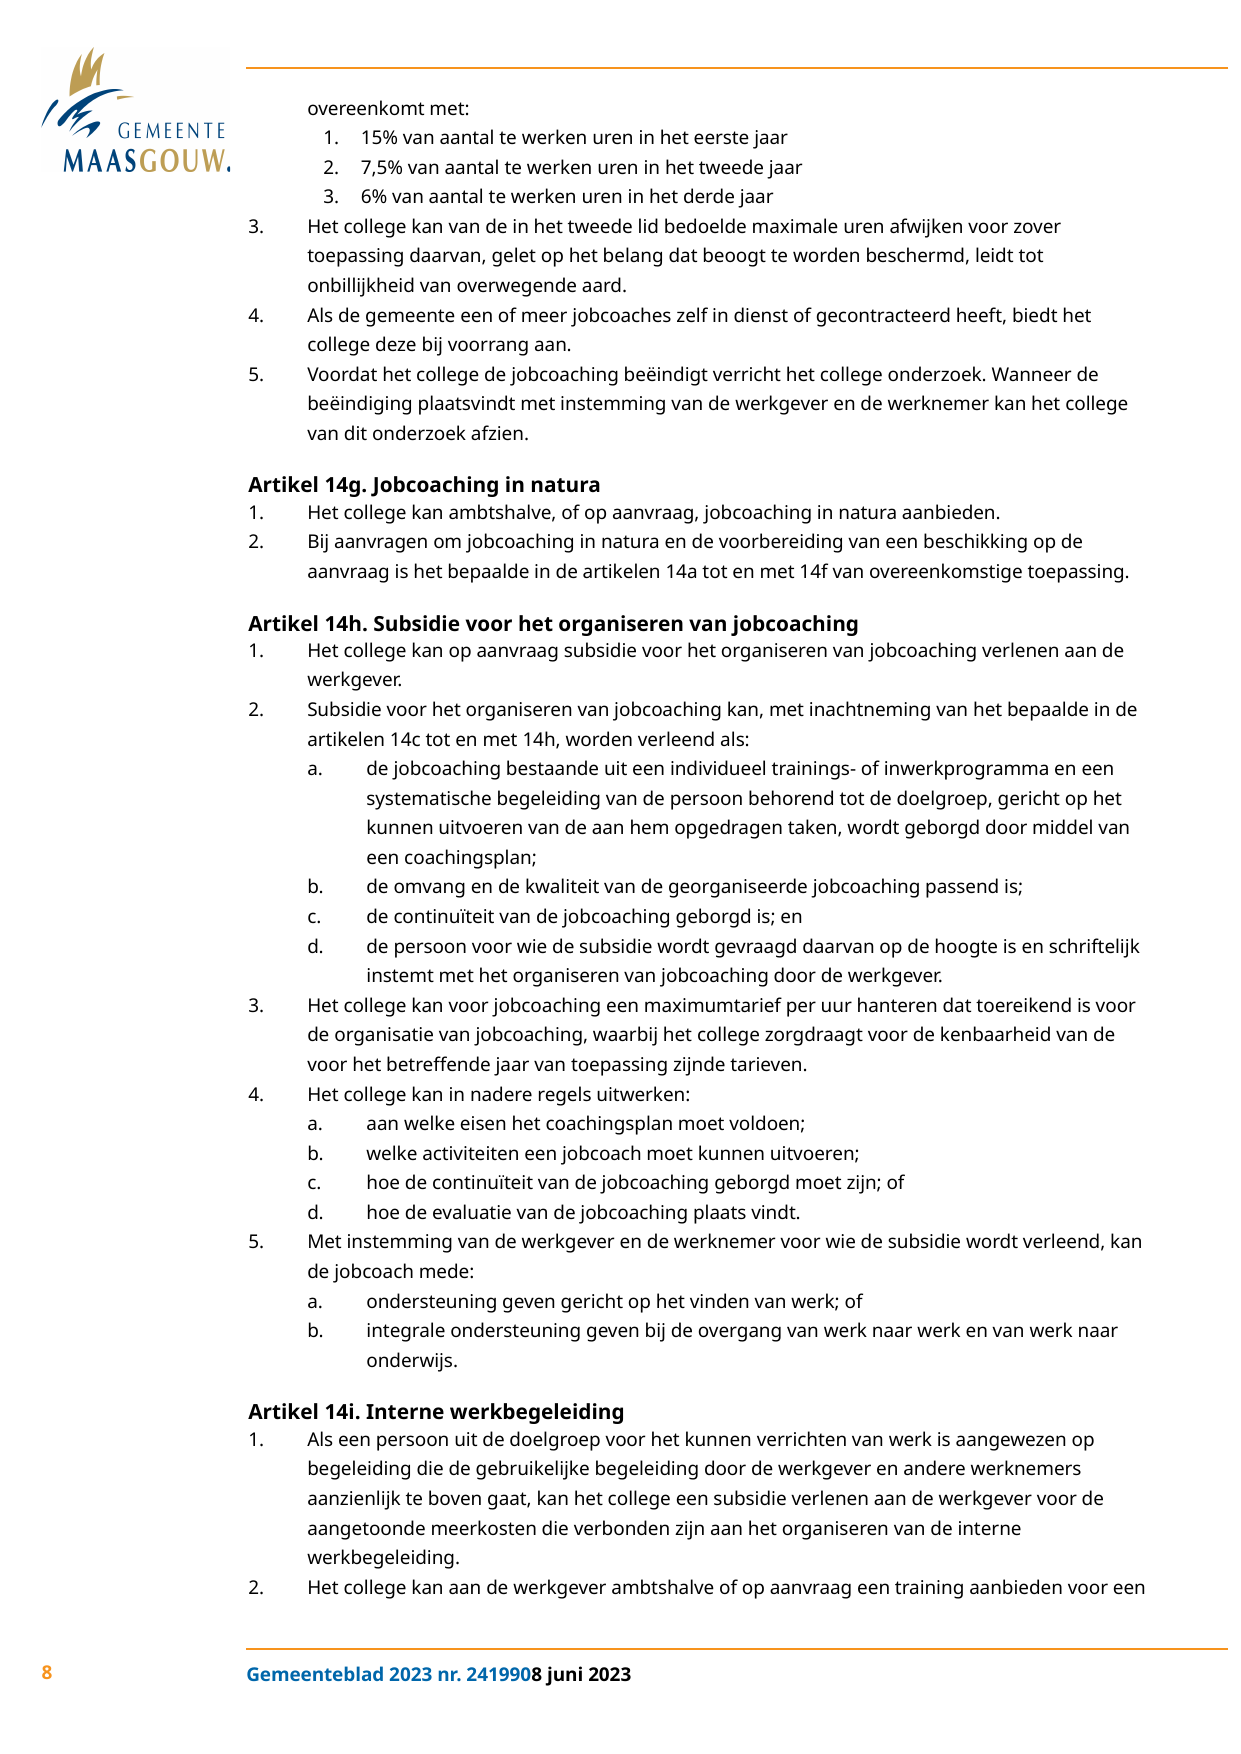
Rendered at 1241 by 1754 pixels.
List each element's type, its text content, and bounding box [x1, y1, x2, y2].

list Met instemming van de werkgever en de werknemer voor wie de subsidie wordt verleend, kan de jobcoach mede: [248, 1229, 1152, 1284]
list Het college kan op aanvraag subsidie voor het organiseren van jobcoaching verlenen aan de werkgever. [248, 637, 1152, 692]
picture [41, 47, 231, 172]
list hoe de continuïteit van de jobcoaching geborgd moet zijn; of [307, 1169, 1152, 1195]
list Het college kan ambtshalve, of op aanvraag, jobcoaching in natura aanbieden. [248, 499, 1152, 525]
list 15% van aantal te werken uren in het eerste jaar [323, 124, 1152, 150]
list Het college kan voor jobcoaching een maximumtarief per uur hanteren dat toereikend is voor de organisatie van jobcoaching, waarbij het college zorgdraagt voor de kenbaarheid van de voor het betreffende jaar van toepassing zijnde tarieven. [248, 992, 1152, 1077]
list Subsidie voor het organiseren van jobcoaching kan, met inachtneming van het bepaalde in de artikelen 14c tot en met 14h, worden verleend als: [248, 696, 1152, 752]
list de persoon voor wie de subsidie wordt gevraagd daarvan op de hoogte is en schriftelijk instemt met het organiseren van jobcoaching door de werkgever. [307, 933, 1152, 988]
list hoe de evaluatie van de jobcoaching plaats vindt. [307, 1199, 1152, 1225]
list de jobcoaching bestaande uit een individueel trainings- of inwerkprogramma en een systematische begeleiding van de persoon behorend tot de doelgroep, gericht op het kunnen uitvoeren van de aan hem opgedragen taken, wordt geborgd door middel van een coachingsplan; [307, 755, 1152, 870]
text Artikel 14i. Interne werkbegeleiding [248, 1397, 1152, 1426]
list integrale ondersteuning geven bij de overgang van werk naar werk en van werk naar onderwijs. [307, 1317, 1152, 1373]
list overeenkomt met: [248, 95, 1152, 121]
list Het college kan in nadere regels uitwerken: [248, 1081, 1152, 1107]
list 7,5% van aantal te werken uren in het tweede jaar [323, 154, 1152, 180]
list welke activiteiten een jobcoach moet kunnen uitvoeren; [307, 1140, 1152, 1166]
list Als een persoon uit de doelgroep voor het kunnen verrichten van werk is aangewezen op begeleiding die de gebruikelijke begeleiding door de werkgever en andere werknemers aanzienlijk te boven gaat, kan het college een subsidie verlenen aan de werkgever voor de aangetoonde meerkosten die verbonden zijn aan het organiseren van de interne werkbegeleiding. [248, 1426, 1152, 1570]
list 6% van aantal te werken uren in het derde jaar [323, 183, 1152, 209]
text Artikel 14h. Subsidie voor het organiseren van jobcoaching [248, 609, 1152, 637]
text Artikel 14g. Jobcoaching in natura [248, 471, 1152, 499]
list de omvang en de kwaliteit van de georganiseerde jobcoaching passend is; [307, 874, 1152, 899]
list Bij aanvragen om jobcoaching in natura en de voorbereiding van een beschikking op de aanvraag is het bepaalde in de artikelen 14a tot en met 14f van overeenkomstige toepassing. [248, 529, 1152, 584]
list Als de gemeente een of meer jobcoaches zelf in dienst of gecontracteerd heeft, biedt het college deze bij voorrang aan. [248, 302, 1152, 357]
list Het college kan van de in het tweede lid bedoelde maximale uren afwijken voor zover toepassing daarvan, gelet op het belang dat beoogt te worden beschermd, leidt tot onbillijkheid van overwegende aard. [248, 213, 1152, 298]
list aan welke eisen het coachingsplan moet voldoen; [307, 1110, 1152, 1136]
list de continuïteit van de jobcoaching geborgd is; en [307, 903, 1152, 929]
list Het college kan aan de werkgever ambtshalve of op aanvraag een training aanbieden voor een [248, 1574, 1152, 1599]
list ondersteuning geven gericht op het vinden van werk; of [307, 1288, 1152, 1314]
list Voordat het college de jobcoaching beëindigt verricht het college onderzoek. Wanneer de beëindiging plaatsvindt met instemming van de werkgever en de werknemer kan het college van dit onderzoek afzien. [248, 361, 1152, 446]
